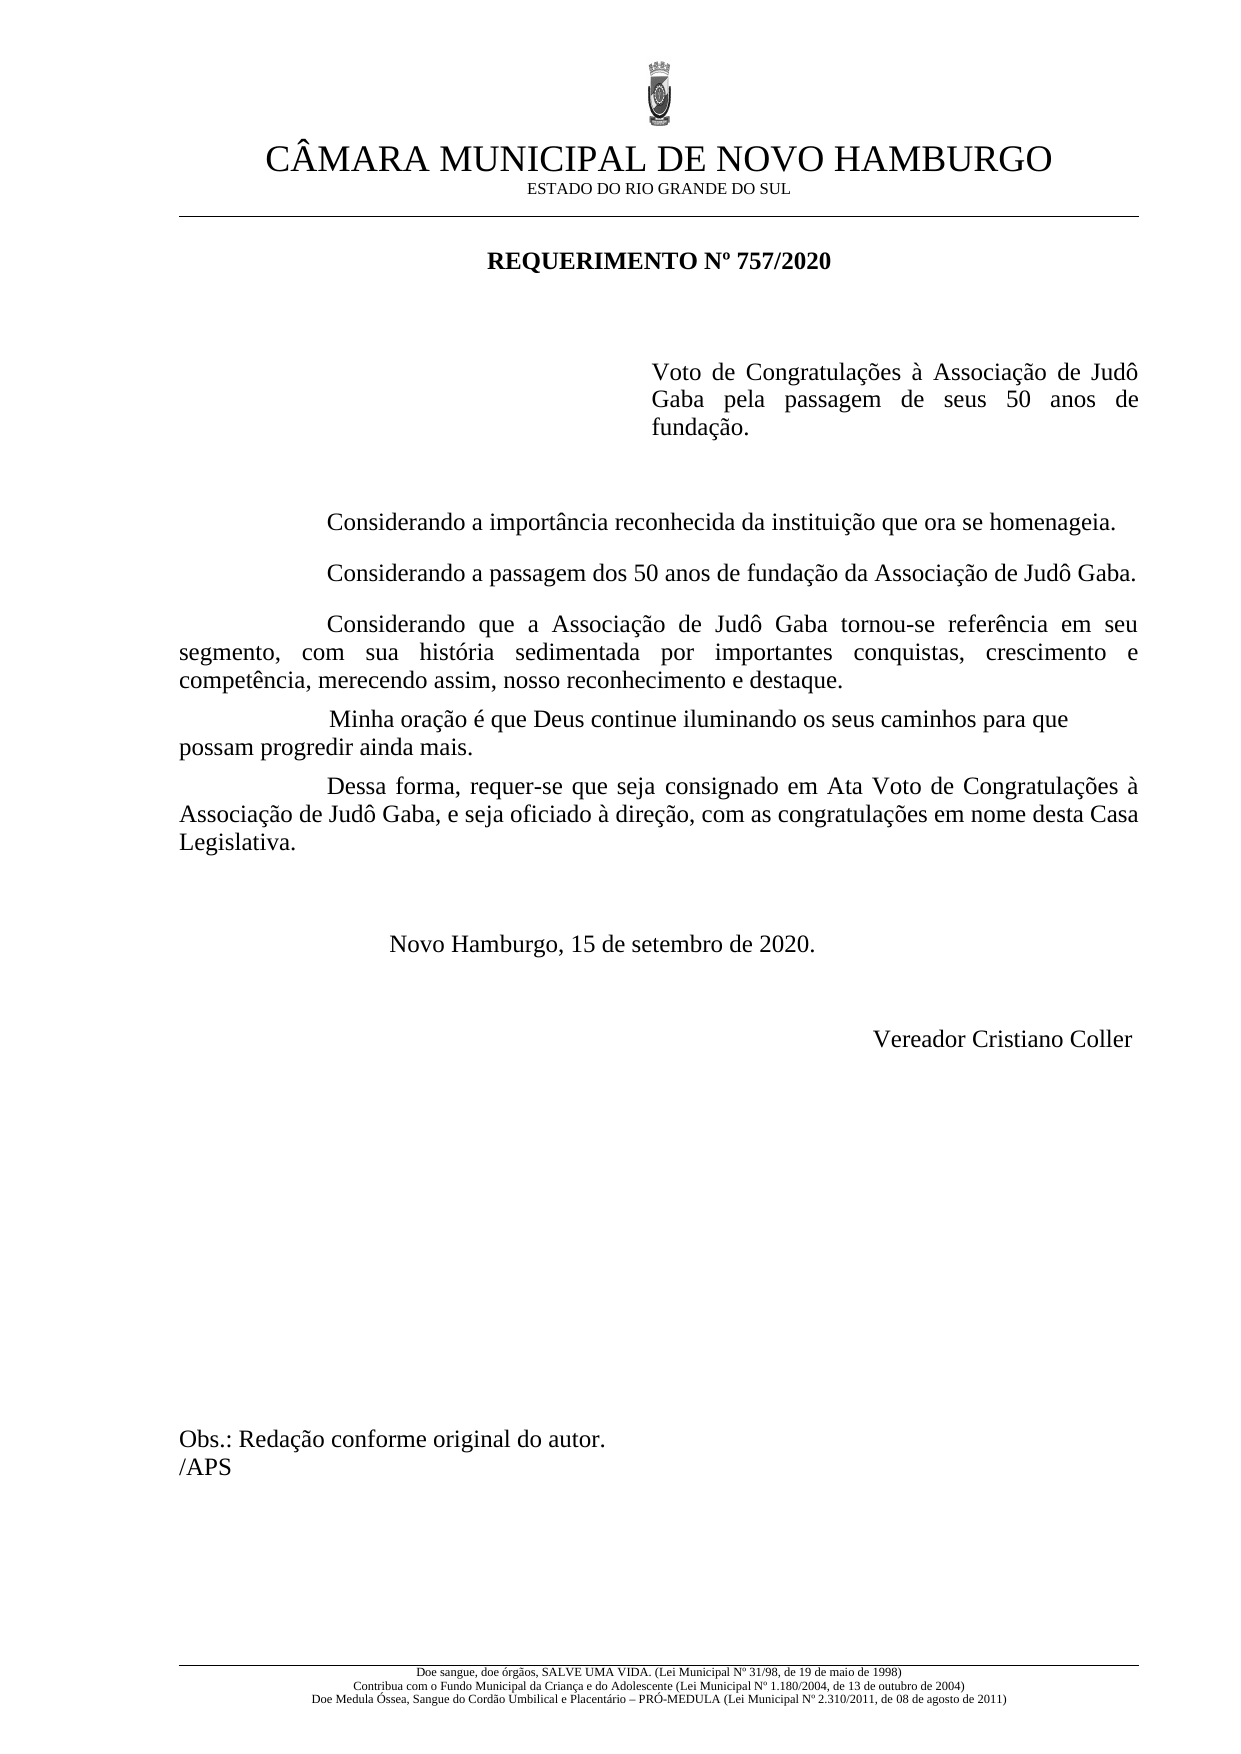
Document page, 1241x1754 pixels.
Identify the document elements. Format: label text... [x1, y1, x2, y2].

text Considerando a passagem dos 50 anos de fundação da Associação de Judô Gaba. [179, 559, 1139, 587]
text Dessa forma, requer-se que seja consignado em Ata Voto de Congratulações à Associação de Judô Gaba, e seja oficiado à direção, com as congratulações em nome desta Casa Legislativa. [179, 772, 1139, 856]
text Considerando a importância reconhecida da instituição que ora se homenageia. [179, 508, 1139, 536]
text Minha oração é que Deus continue iluminando os seus caminhos para que possam progredir ainda mais. [179, 705, 1139, 761]
text /APS [179, 1453, 1139, 1480]
text Obs.: Redação conforme original do autor. [179, 1425, 1139, 1453]
text Novo Hamburgo, 15 de setembro de 2020. [179, 930, 1139, 958]
text Voto de Congratulações à Associação de Judô Gaba pela passagem de seus 50 anos de fundação. [651, 358, 1139, 441]
text Vereador Cristiano Coller [179, 1025, 1139, 1053]
text REQUERIMENTO Nº 757/2020 [179, 247, 1139, 274]
text Considerando que a Associação de Judô Gaba tornou-se referência em seu segmento, com sua história sedimentada por importantes conquistas, crescimento e competência, merecendo assim, nosso reconhecimento e destaque. [179, 610, 1139, 693]
